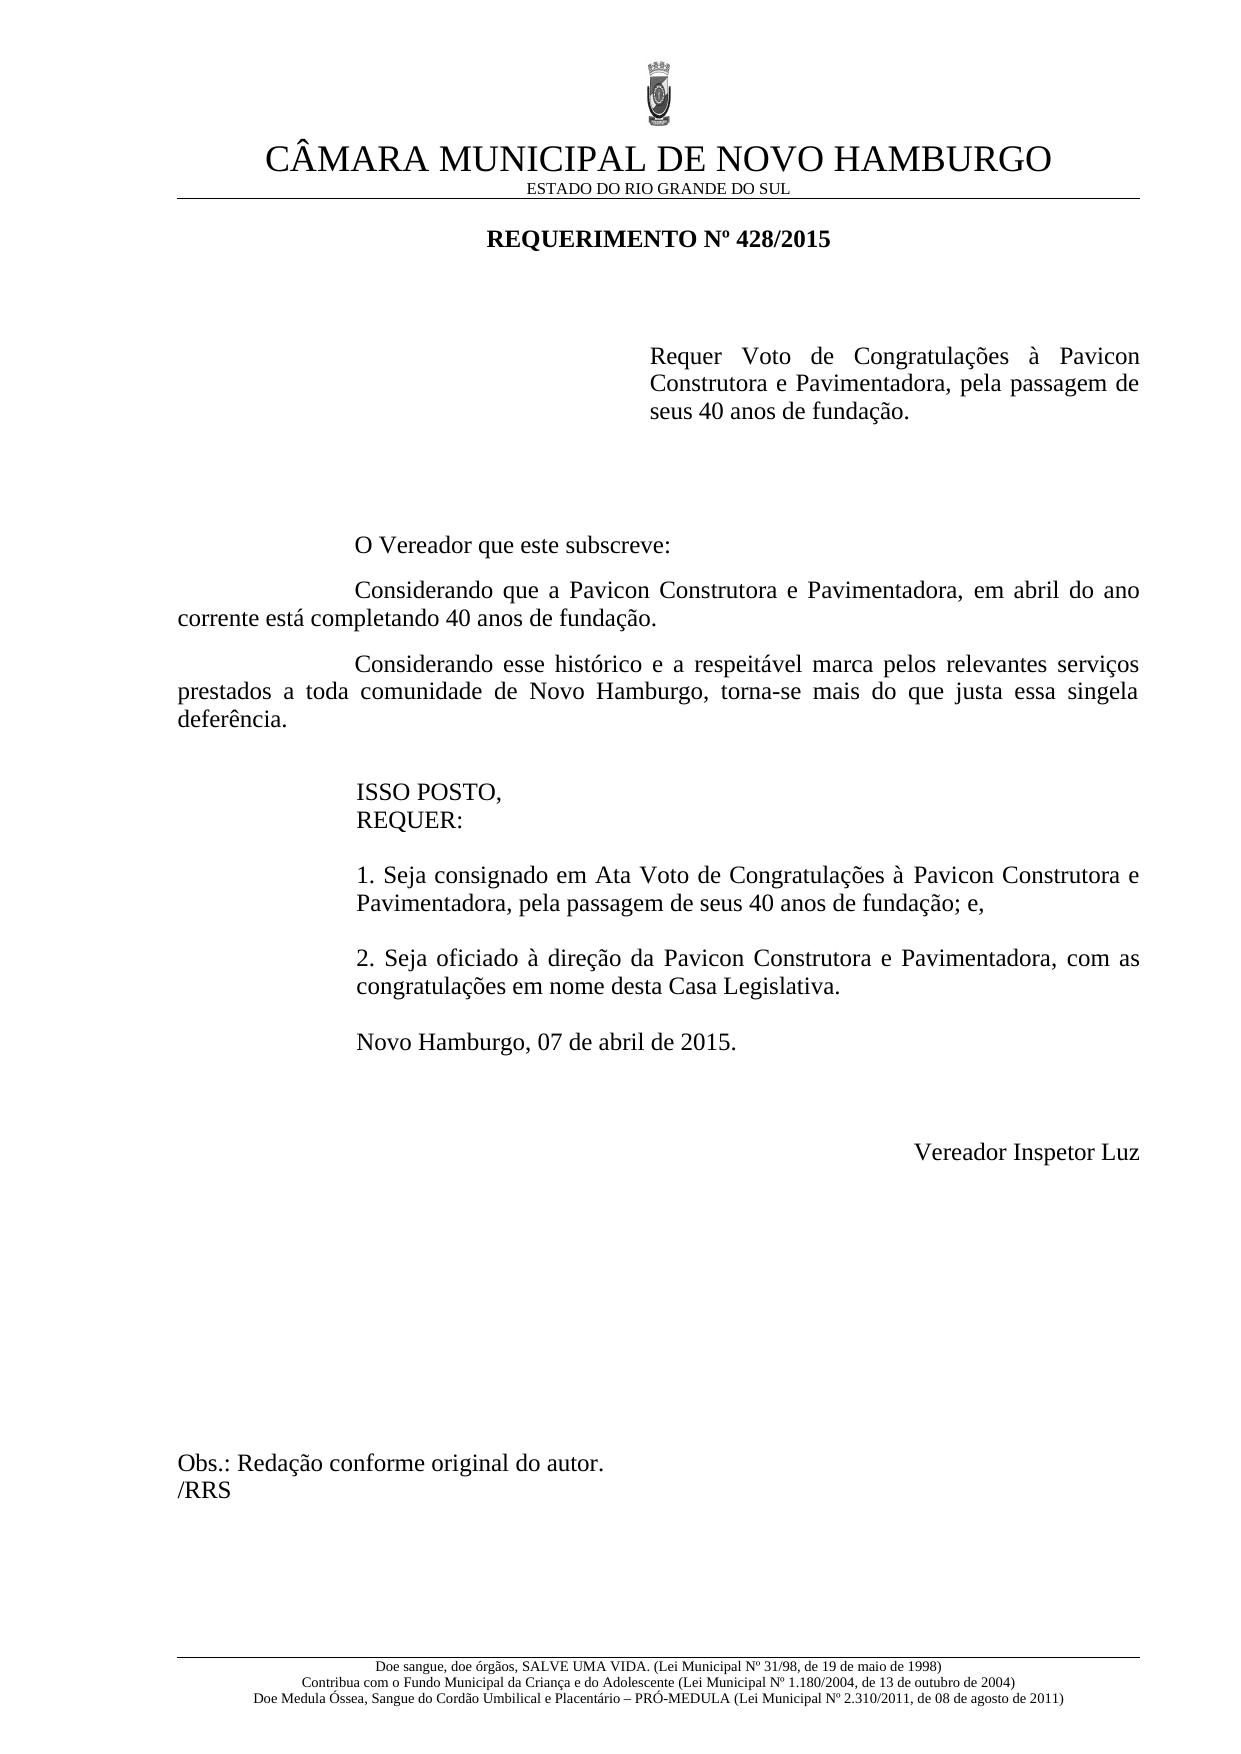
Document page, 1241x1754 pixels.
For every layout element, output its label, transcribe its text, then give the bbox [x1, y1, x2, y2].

text REQUER: [356, 806, 1140, 834]
text Obs.: Redação conforme original do autor. [177, 1449, 1140, 1476]
text O Vereador que este subscreve: [177, 531, 1140, 559]
text Vereador Inspetor Luz [177, 1138, 1140, 1166]
list 2. Seja oficiado à direção da Pavicon Construtora e Pavimentadora, com as congratulações em nome desta Casa Legislativa. [356, 944, 1140, 1000]
text Novo Hamburgo, 07 de abril de 2015. [356, 1028, 1140, 1055]
text Considerando esse histórico e a respeitável marca pelos relevantes serviços prestados a toda comunidade de Novo Hamburgo, torna-se mais do que justa essa singela deferência. [177, 650, 1140, 733]
text 1. Seja consignado em Ata Voto de Congratulações à Pavicon Construtora e Pavimentadora, pela passagem de seus 40 anos de fundação; e, [356, 861, 1140, 917]
text Requer Voto de Congratulações à Pavicon Construtora e Pavimentadora, pela passagem de seus 40 anos de fundação. [649, 342, 1140, 425]
title REQUERIMENTO Nº 428/2015 [177, 226, 1140, 253]
text /RRS [177, 1476, 1140, 1504]
text Considerando que a Pavicon Construtora e Pavimentadora, em abril do ano corrente está completando 40 anos de fundação. [177, 577, 1140, 632]
text ISSO POSTO, [356, 778, 1140, 806]
